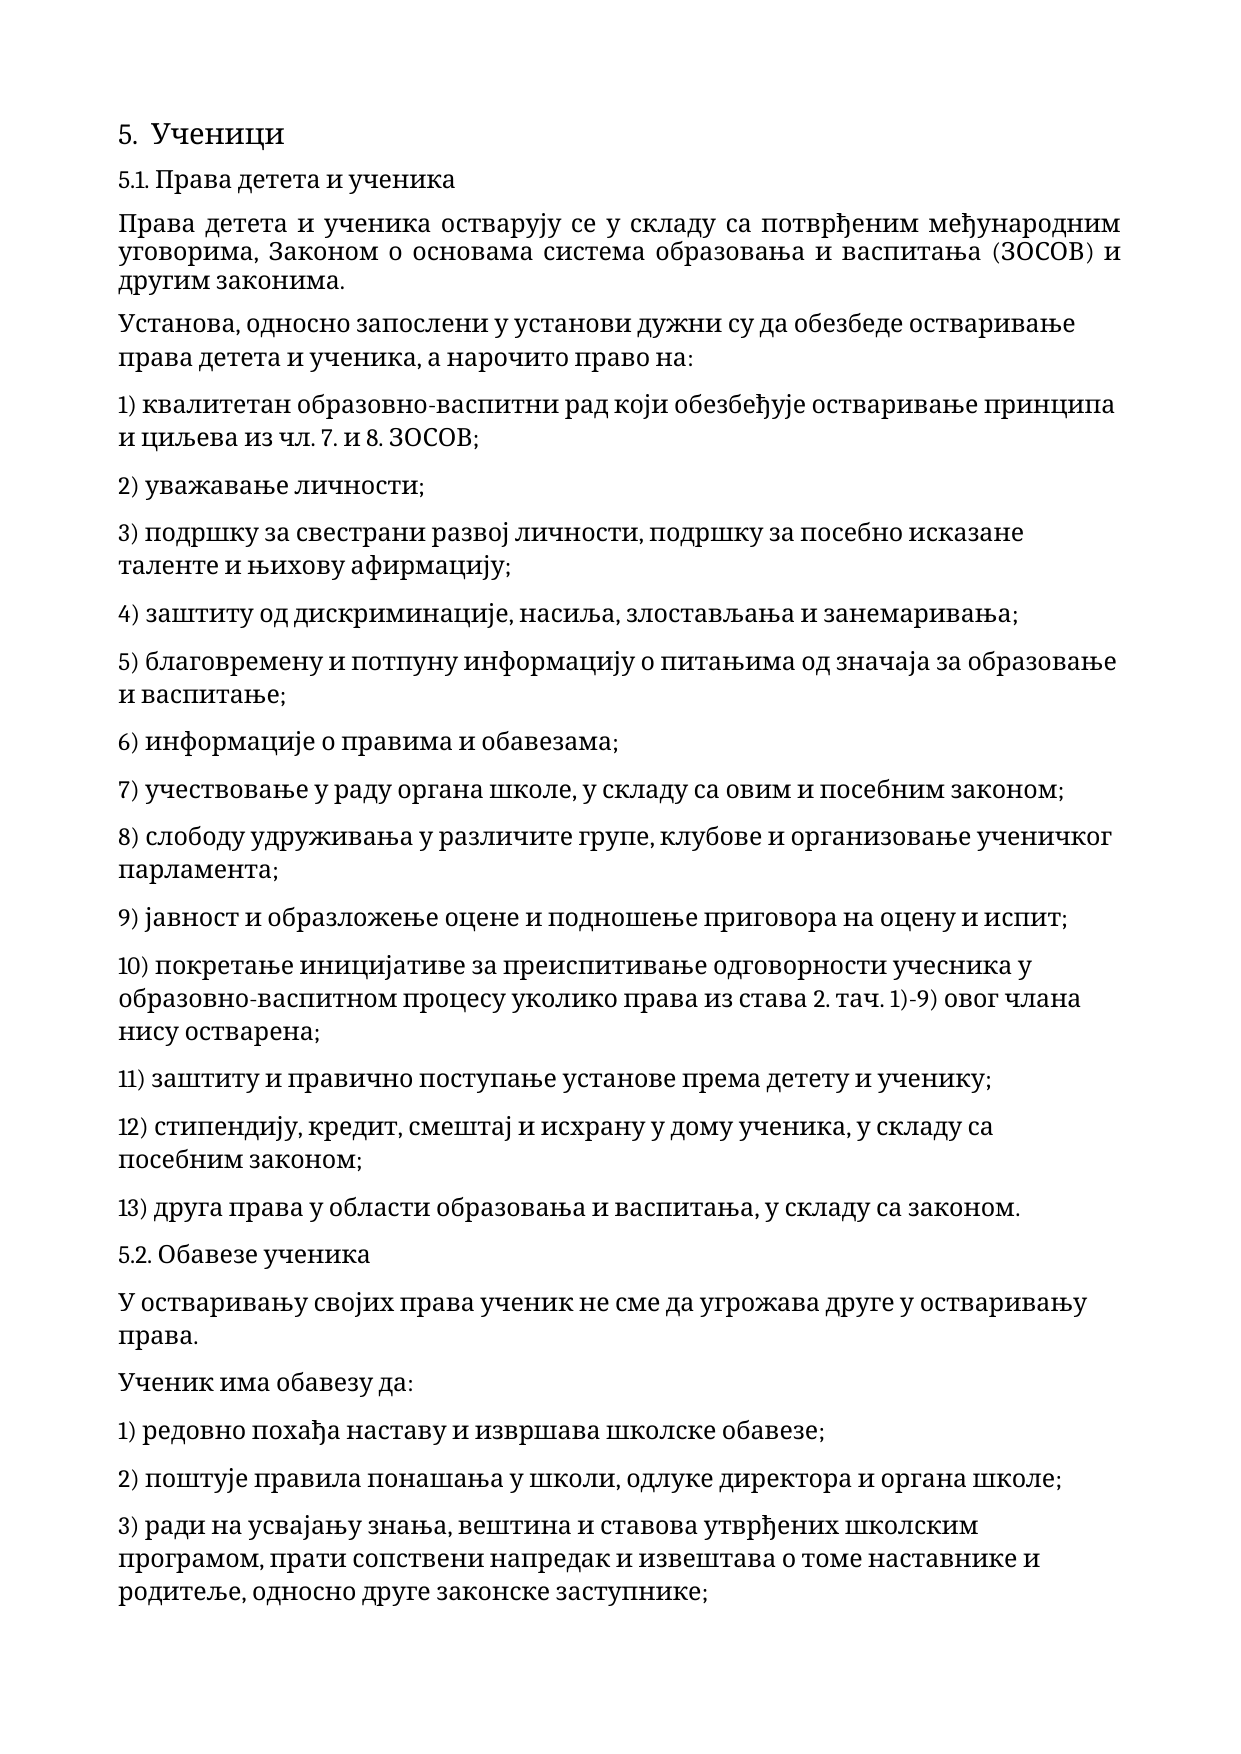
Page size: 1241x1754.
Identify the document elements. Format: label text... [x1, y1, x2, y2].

text 13) друга права у области образовања и васпитања, у складу са законом. [118, 1193, 1122, 1222]
text Права детета и ученика остварују се у складу са потврђеним међународним уговорима, Законом о основама система образовања и васпитања (ЗОСОВ) и другим законима. [118, 209, 1122, 296]
text Установа, односно запослени у установи дужни су да обезбеде остваривање права детета и ученика, а нарочито право на: [118, 310, 1122, 372]
text 5.2. Обавезе ученика [118, 1241, 1122, 1270]
text 3) подршку за свестрани развој личности, подршку за посебно исказане таленте и њихову афирмацију; [118, 519, 1122, 581]
text 4) заштиту од дискриминације, насиља, злостављања и занемаривања; [118, 600, 1122, 629]
text 6) информације о правима и обавезама; [118, 728, 1122, 757]
text 1) квалитетан образовно-васпитни рад који обезбеђује остваривање принципа и циљева из чл. 7. и 8. ЗОСОВ; [118, 391, 1122, 453]
text 12) стипендију, кредит, смештај и исхрану у дому ученика, у складу са посебним законом; [118, 1113, 1122, 1174]
text 8) слободу удруживања у различите групе, клубове и организовање ученичког парламента; [118, 823, 1122, 885]
text 3) ради на усвајању знања, вештина и ставова утврђених школским програмом, прати сопствени напредак и извештава о томе наставнике и родитеље, односно друге законске заступнике; [118, 1512, 1122, 1607]
text 11) заштиту и правично поступање установе према детету и ученику; [118, 1065, 1122, 1094]
text 1) редовно похађа наставу и извршава школске обавезе; [118, 1417, 1122, 1446]
text 9) јавност и образложење оцене и подношење приговора на оцену и испит; [118, 904, 1122, 933]
text 7) учествовање у раду органа школе, у складу са овим и посебним законом; [118, 776, 1122, 804]
text 10) покретање иницијативе за преиспитивање одговорности учесника у образовно-васпитном процесу уколико права из става 2. тач. 1)-9) овог члана нису остварена; [118, 952, 1122, 1046]
text Ученик има обавезу да: [118, 1369, 1122, 1398]
text 2) уважавање личности; [118, 472, 1122, 500]
text 5. Ученици [118, 118, 1122, 152]
text У остваривању својих права ученик не сме да угрожава друге у остваривању права. [118, 1289, 1122, 1350]
text 5) благовремену и потпуну информацију о питањима од значаја за образовање и васпитање; [118, 647, 1122, 709]
text 5.1. Права детета и ученика [118, 166, 1122, 195]
text 2) поштује правила понашања у школи, одлуке директора и органа школе; [118, 1464, 1122, 1493]
